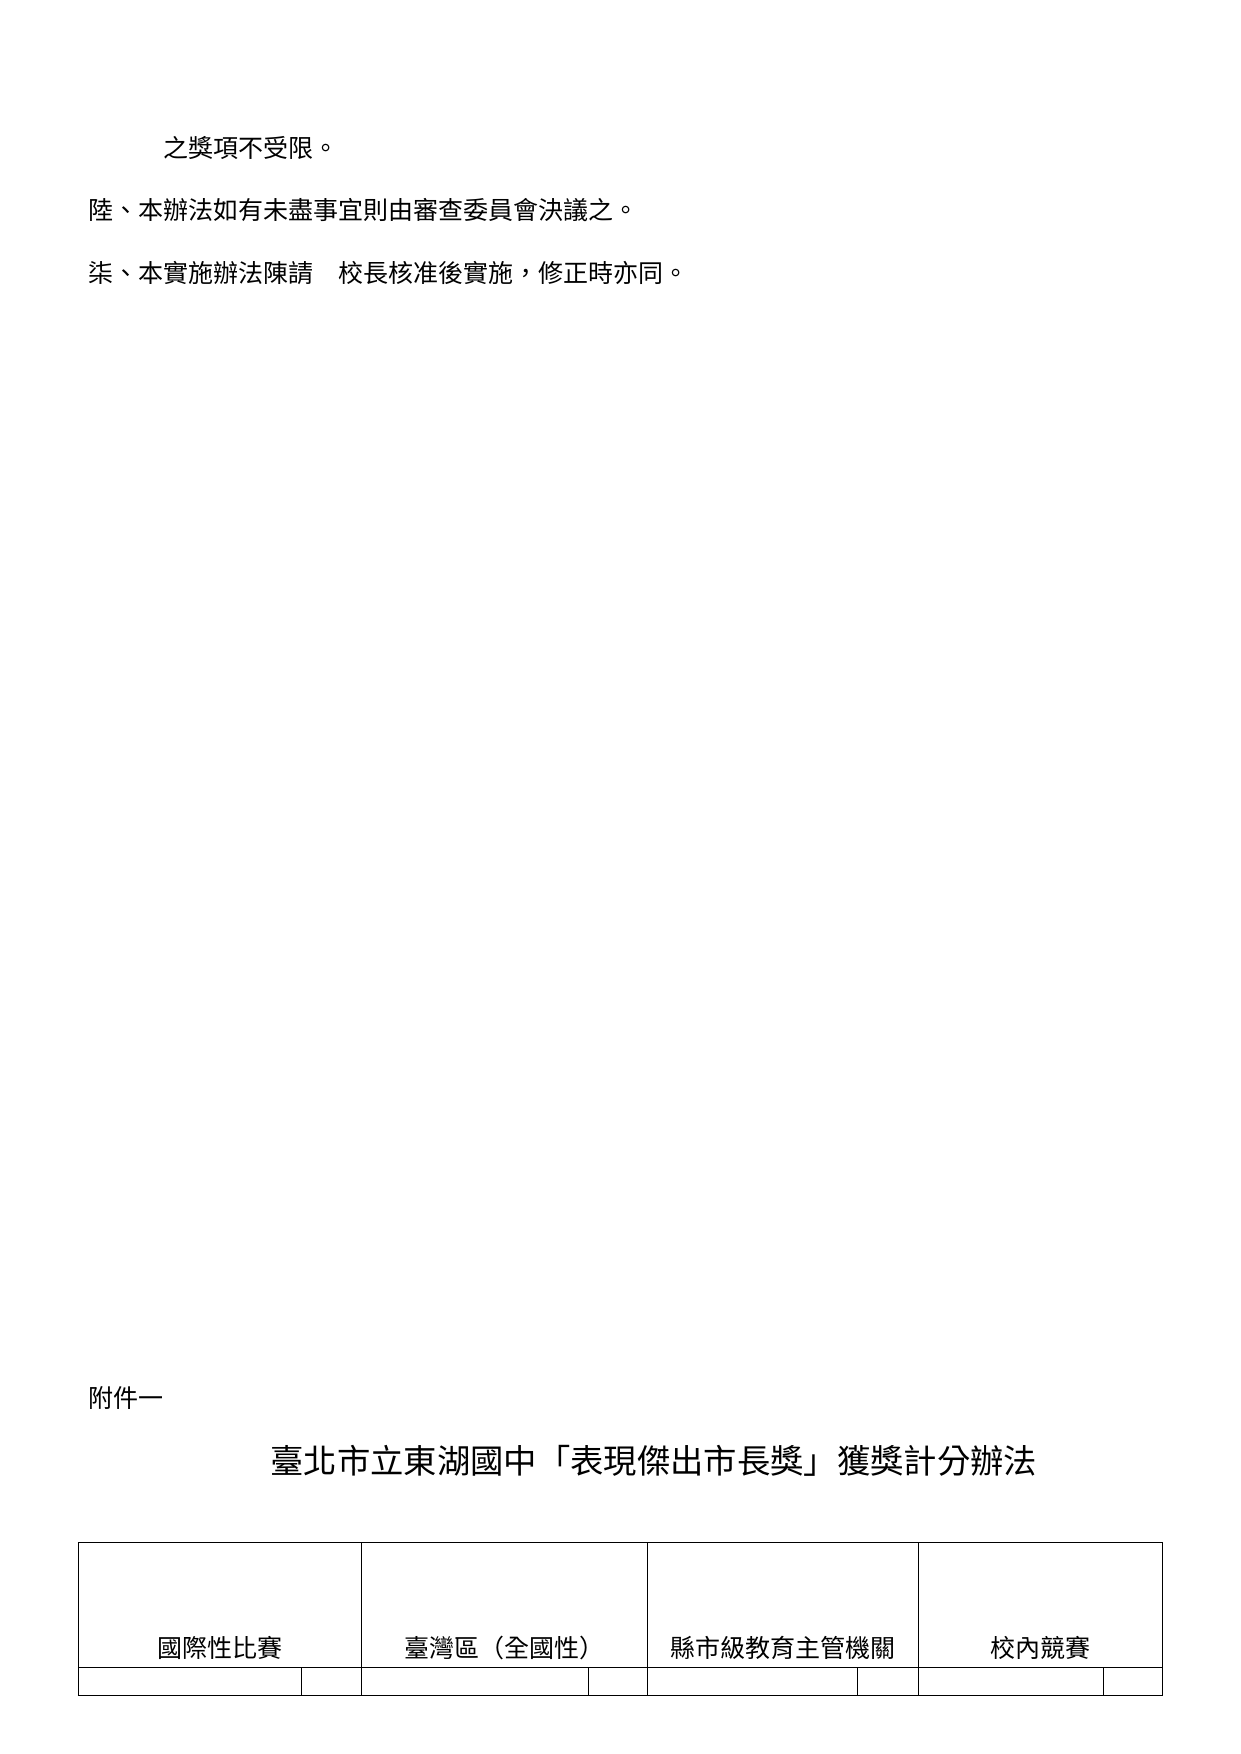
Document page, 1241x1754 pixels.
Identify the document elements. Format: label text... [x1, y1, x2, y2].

text 附件一 [89, 1354, 1152, 1417]
table_header 國際性比賽 [79, 1543, 361, 1667]
table_cell 名次 [648, 1668, 857, 1695]
table_cell 名次 [362, 1668, 588, 1695]
table_header 臺灣區（全國性） [362, 1543, 647, 1667]
text 之獎項不受限。 [114, 104, 1152, 167]
text 臺北市立東湖國中「表現傑出市長獎」獲獎計分辦法 [89, 1417, 1152, 1479]
table_cell 給分 [589, 1668, 647, 1695]
table_cell 給分 [1104, 1668, 1162, 1695]
table_cell 名次 [79, 1668, 301, 1695]
table_cell 給分 [302, 1668, 361, 1695]
table_header 校內競賽 [919, 1543, 1162, 1667]
table_cell 給分 [858, 1668, 918, 1695]
table_cell 名次 [919, 1668, 1103, 1695]
text 陸、本辦法如有未盡事宜則由審查委員會決議之。 [89, 167, 1152, 229]
table_header 縣市級教育主管機關 [648, 1543, 918, 1667]
text 柒、本實施辦法陳請 校長核准後實施，修正時亦同。 [89, 229, 1152, 292]
